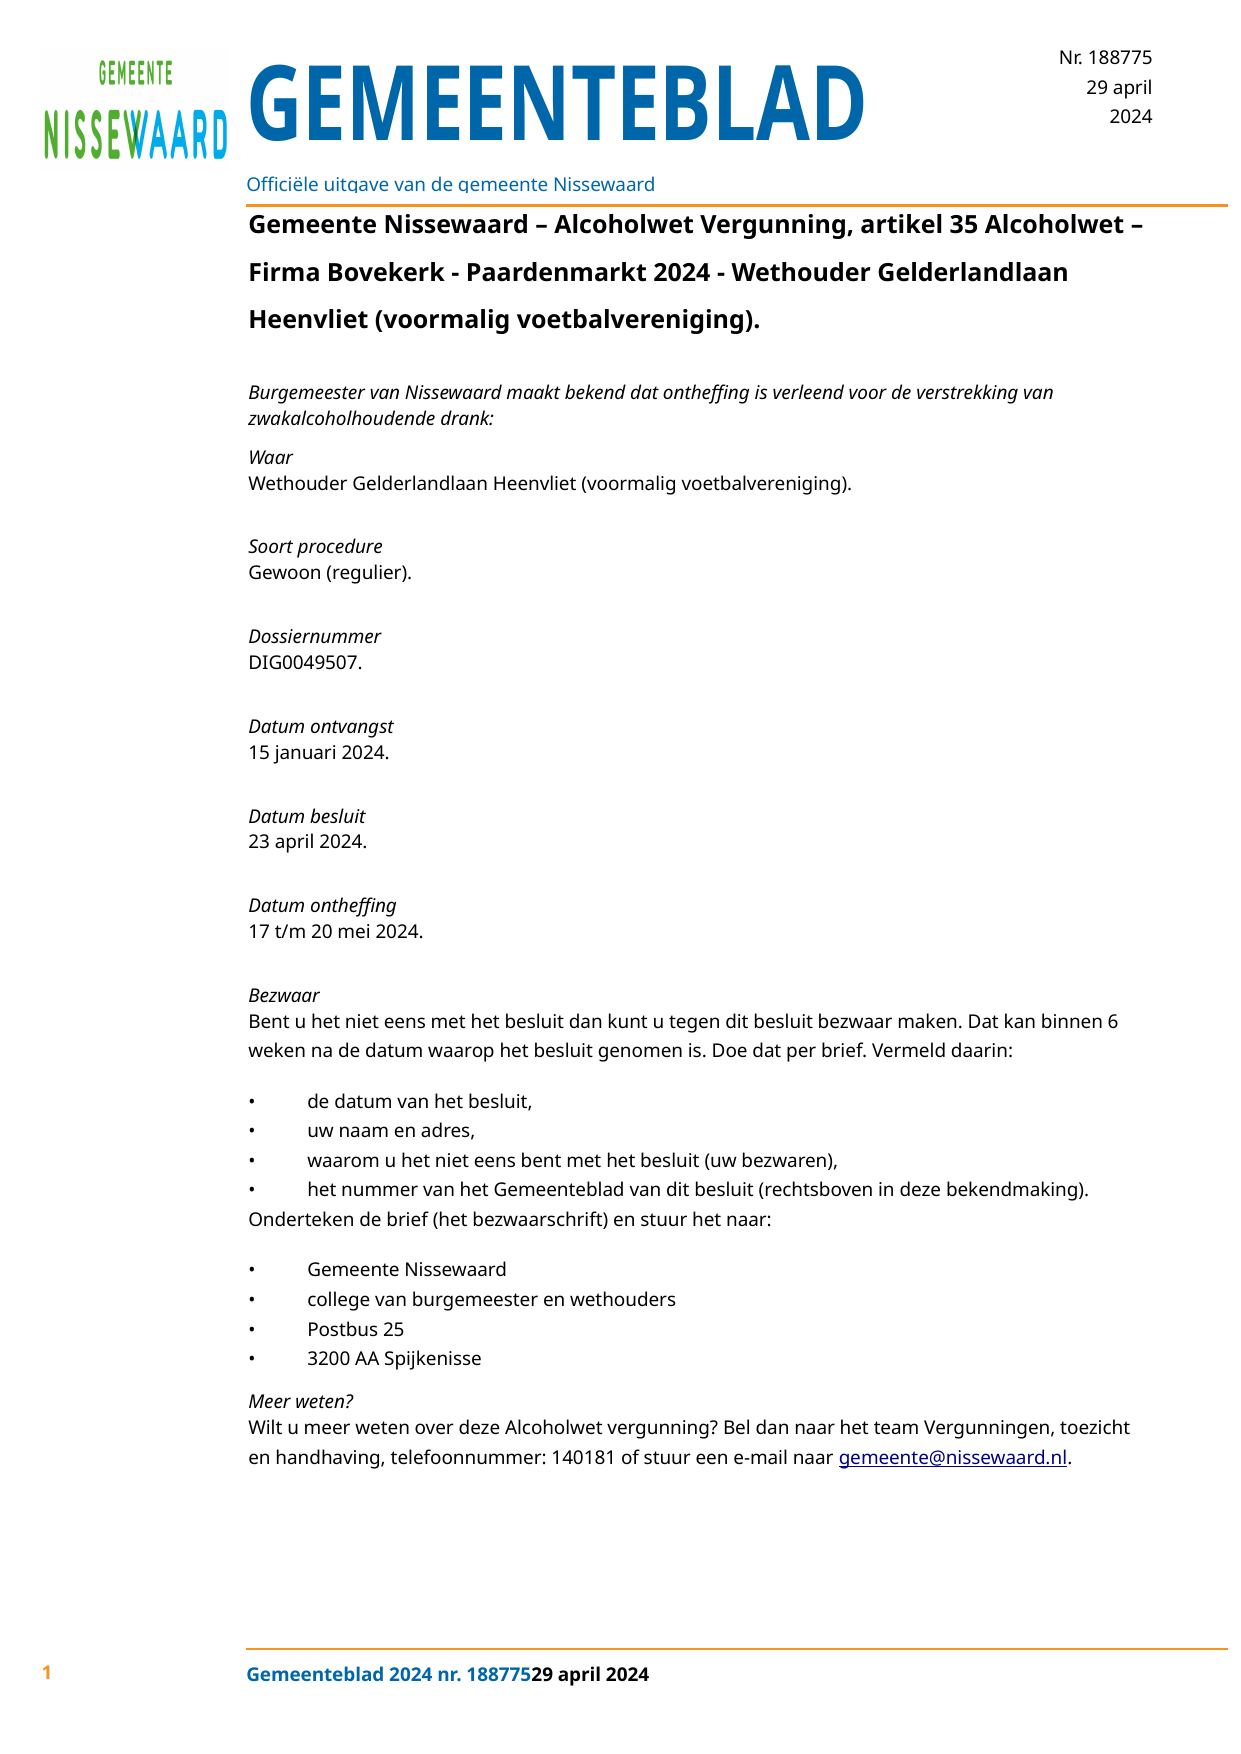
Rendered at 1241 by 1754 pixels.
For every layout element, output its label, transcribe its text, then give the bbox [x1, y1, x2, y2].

list het nummer van het Gemeenteblad van dit besluit (rechtsboven in deze bekendmaking). [248, 1177, 1152, 1202]
text Burgemeester van Nissewaard maakt bekend dat ontheffing is verleend voor de verstrekking van zwakalcoholhoudende drank: [248, 379, 1152, 431]
text Bent u het niet eens met het besluit dan kunt u tegen dit besluit bezwaar maken. Dat kan binnen 6 weken na de datum waarop het besluit genomen is. Doe dat per brief. Vermeld daarin: [248, 1008, 1152, 1063]
text Onderteken de brief (het bezwaarschrift) en stuur het naar: [248, 1206, 1152, 1232]
text 17 t/m 20 mei 2024. [248, 918, 1152, 944]
text Bezwaar [248, 982, 1152, 1008]
text Datum ontheffing [248, 892, 1152, 918]
list uw naam en adres, [248, 1117, 1152, 1143]
text Datum besluit [248, 803, 1152, 828]
list college van burgemeester en wethouders [248, 1286, 1152, 1312]
text Meer weten? [248, 1388, 1152, 1414]
text Datum ontvangst [248, 713, 1152, 739]
list waarom u het niet eens bent met het besluit (uw bezwaren), [248, 1147, 1152, 1173]
text Dossiernummer [248, 623, 1152, 649]
text Wilt u meer weten over deze Alcoholwet vergunning? Bel dan naar het team Vergunningen, toezicht en handhaving, telefoonnummer: 140181 of stuur een e-mail naar gemeente@nissewaard.nl. [248, 1414, 1152, 1469]
text Gewoon (regulier). [248, 559, 1152, 585]
text Soort procedure [248, 534, 1152, 559]
text 15 januari 2024. [248, 739, 1152, 764]
list Gemeente Nissewaard [248, 1257, 1152, 1282]
text DIG0049507. [248, 649, 1152, 675]
list Postbus 25 [248, 1316, 1152, 1342]
list 3200 AA Spijkenisse [248, 1345, 1152, 1371]
picture [41, 47, 231, 172]
list de datum van het besluit, [248, 1088, 1152, 1114]
text Waar [248, 444, 1152, 470]
text 23 april 2024. [248, 828, 1152, 854]
text Gemeente Nissewaard – Alcoholwet Vergunning, artikel 35 Alcoholwet – Firma Bovekerk - Paardenmarkt 2024 - Wethouder Gelderlandlaan Heenvliet (voormalig voetbalvereniging). [248, 207, 1152, 336]
text Wethouder Gelderlandlaan Heenvliet (voormalig voetbalvereniging). [248, 470, 1152, 496]
